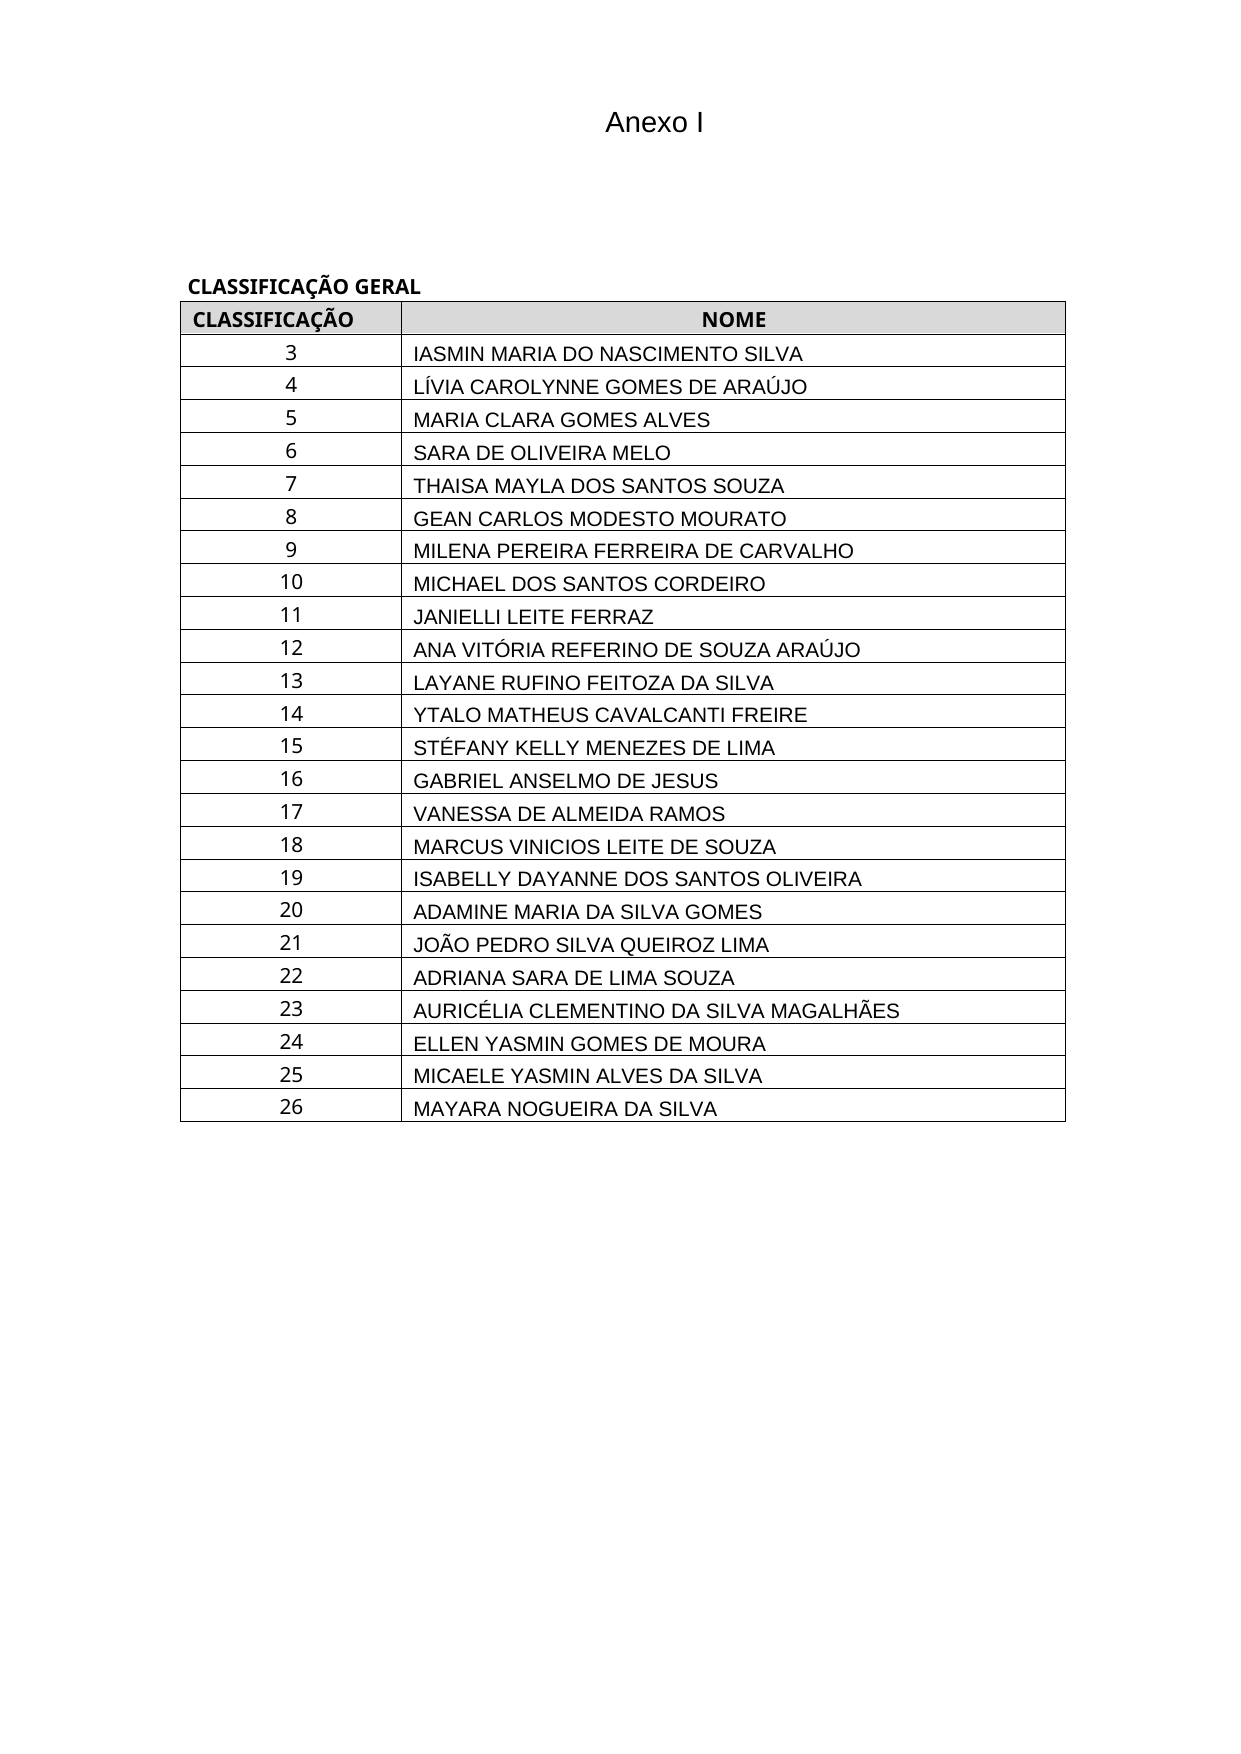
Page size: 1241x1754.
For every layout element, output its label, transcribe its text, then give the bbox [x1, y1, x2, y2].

table_cell 24 [181, 1024, 401, 1055]
table_cell 3 [181, 335, 401, 366]
table_cell MILENA PEREIRA FERREIRA DE CARVALHO [402, 531, 1065, 563]
table_cell 26 [181, 1089, 401, 1121]
table_cell 22 [181, 958, 401, 990]
table_cell JOÃO PEDRO SILVA QUEIROZ LIMA [402, 925, 1065, 957]
table_cell YTALO MATHEUS CAVALCANTI FREIRE [402, 695, 1065, 727]
table_cell LÍVIA CAROLYNNE GOMES DE ARAÚJO [402, 367, 1065, 399]
table_cell 6 [181, 433, 401, 465]
table_header NOME [402, 302, 1065, 333]
table_cell 14 [181, 695, 401, 727]
table_cell STÉFANY KELLY MENEZES DE LIMA [402, 728, 1065, 760]
table_cell ADRIANA SARA DE LIMA SOUZA [402, 958, 1065, 990]
table_cell AURICÉLIA CLEMENTINO DA SILVA MAGALHÃES [402, 991, 1065, 1022]
table_cell MAYARA NOGUEIRA DA SILVA [402, 1089, 1065, 1121]
text CLASSIFICAÇÃO GERAL [187, 272, 1122, 301]
table_cell MICHAEL DOS SANTOS CORDEIRO [402, 564, 1065, 596]
table_cell 17 [181, 794, 401, 826]
table_cell GEAN CARLOS MODESTO MOURATO [402, 499, 1065, 530]
table_cell 4 [181, 367, 401, 399]
table_cell 12 [181, 630, 401, 662]
table_cell ISABELLY DAYANNE DOS SANTOS OLIVEIRA [402, 860, 1065, 891]
table_cell 18 [181, 827, 401, 858]
table_cell ADAMINE MARIA DA SILVA GOMES [402, 892, 1065, 924]
table_cell ELLEN YASMIN GOMES DE MOURA [402, 1024, 1065, 1055]
table_cell MARIA CLARA GOMES ALVES [402, 400, 1065, 432]
table_cell LAYANE RUFINO FEITOZA DA SILVA [402, 663, 1065, 694]
table_cell MARCUS VINICIOS LEITE DE SOUZA [402, 827, 1065, 858]
table_cell 21 [181, 925, 401, 957]
table_cell 25 [181, 1056, 401, 1088]
table_cell 9 [181, 531, 401, 563]
table_cell GABRIEL ANSELMO DE JESUS [402, 761, 1065, 793]
table_cell 16 [181, 761, 401, 793]
table_cell ANA VITÓRIA REFERINO DE SOUZA ARAÚJO [402, 630, 1065, 662]
table_cell 15 [181, 728, 401, 760]
table_cell MICAELE YASMIN ALVES DA SILVA [402, 1056, 1065, 1088]
table_cell 23 [181, 991, 401, 1022]
table_cell VANESSA DE ALMEIDA RAMOS [402, 794, 1065, 826]
table_cell 19 [181, 860, 401, 891]
table_cell 20 [181, 892, 401, 924]
table_cell SARA DE OLIVEIRA MELO [402, 433, 1065, 465]
table_cell 7 [181, 466, 401, 497]
table_cell THAISA MAYLA DOS SANTOS SOUZA [402, 466, 1065, 497]
table_header CLASSIFICAÇÃO [181, 302, 401, 333]
table_cell IASMIN MARIA DO NASCIMENTO SILVA [402, 335, 1065, 366]
table_cell 8 [181, 499, 401, 530]
table_cell 10 [181, 564, 401, 596]
table_cell 5 [181, 400, 401, 432]
table_cell JANIELLI LEITE FERRAZ [402, 597, 1065, 629]
table_cell 13 [181, 663, 401, 694]
table_cell 11 [181, 597, 401, 629]
